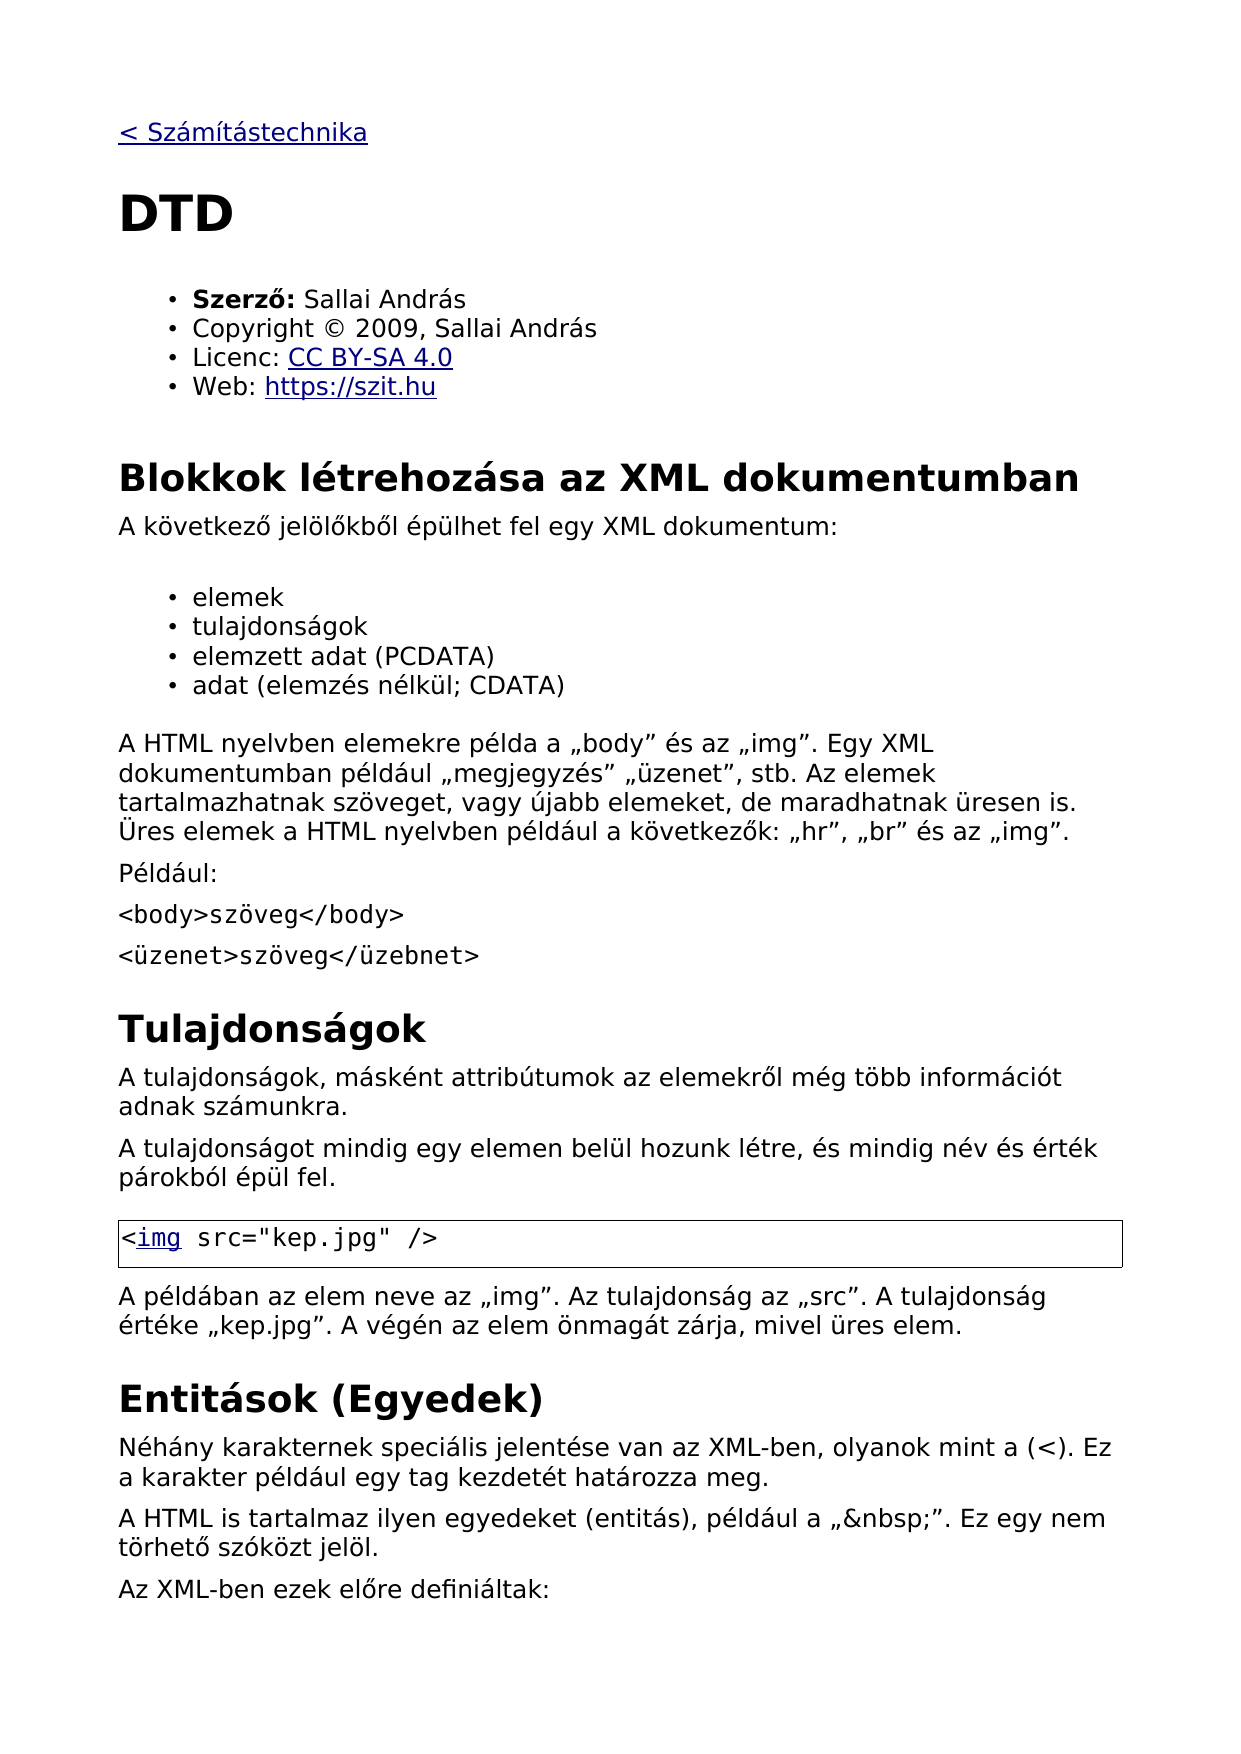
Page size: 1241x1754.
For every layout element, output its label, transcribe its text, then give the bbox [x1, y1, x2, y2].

list elemzett adat (PCDATA) [177, 642, 1122, 671]
text <üzenet>szöveg</üzebnet> [118, 941, 1122, 971]
text A tulajdonságot mindig egy elemen belül hozunk létre, és mindig név és érték párokból épül fel. [118, 1134, 1122, 1193]
text Az XML-ben ezek előre definiáltak: [118, 1575, 1122, 1604]
list tulajdonságok [177, 613, 1122, 642]
list Copyright © 2009, Sallai András [177, 314, 1122, 343]
text A példában az elem neve az „img”. Az tulajdonság az „src”. A tulajdonság értéke „kep.jpg”. A végén az elem önmagát zárja, mivel üres elem. [118, 1282, 1122, 1340]
text A tulajdonságok, másként attribútumok az elemekről még több információt adnak számunkra. [118, 1063, 1122, 1122]
subtitle Blokkok létrehozása az XML dokumentumban [118, 456, 1122, 500]
text A HTML is tartalmaz ilyen egyedeket (entitás), például a „&nbsp;”. Ez egy nem törhető szóközt jelöl. [118, 1504, 1122, 1563]
list Szerző: Sallai András [177, 285, 1122, 314]
text Néhány karakternek speciális jelentése van az XML-ben, olyanok mint a (<). Ez a karakter például egy tag kezdetét határozza meg. [118, 1434, 1122, 1492]
text <body>szöveg</body> [118, 900, 1122, 929]
list adat (elemzés nélkül; CDATA) [177, 671, 1122, 700]
subtitle DTD [118, 185, 1122, 243]
text A következő jelölőkből épülhet fel egy XML dokumentum: [118, 512, 1122, 541]
text < Számítástechnika [118, 118, 1122, 147]
subtitle Entitások (Egyedek) [118, 1377, 1122, 1421]
list elemek [177, 583, 1122, 613]
text A HTML nyelvben elemekre példa a „body” és az „img”. Egy XML dokumentumban például „megjegyzés” „üzenet”, stb. Az elemek tartalmazhatnak szöveget, vagy újabb elemeket, de maradhatnak üresen is. Üres elemek a HTML nyelvben például a következők: „hr”, „br” és az „img”. [118, 729, 1122, 846]
subtitle Tulajdonságok [118, 1007, 1122, 1051]
list Licenc: CC BY-SA 4.0 [177, 343, 1122, 372]
text Például: [118, 859, 1122, 888]
list Web: https://szit.hu [177, 372, 1122, 402]
table_header <img src="kep.jpg" /> [119, 1221, 1122, 1267]
